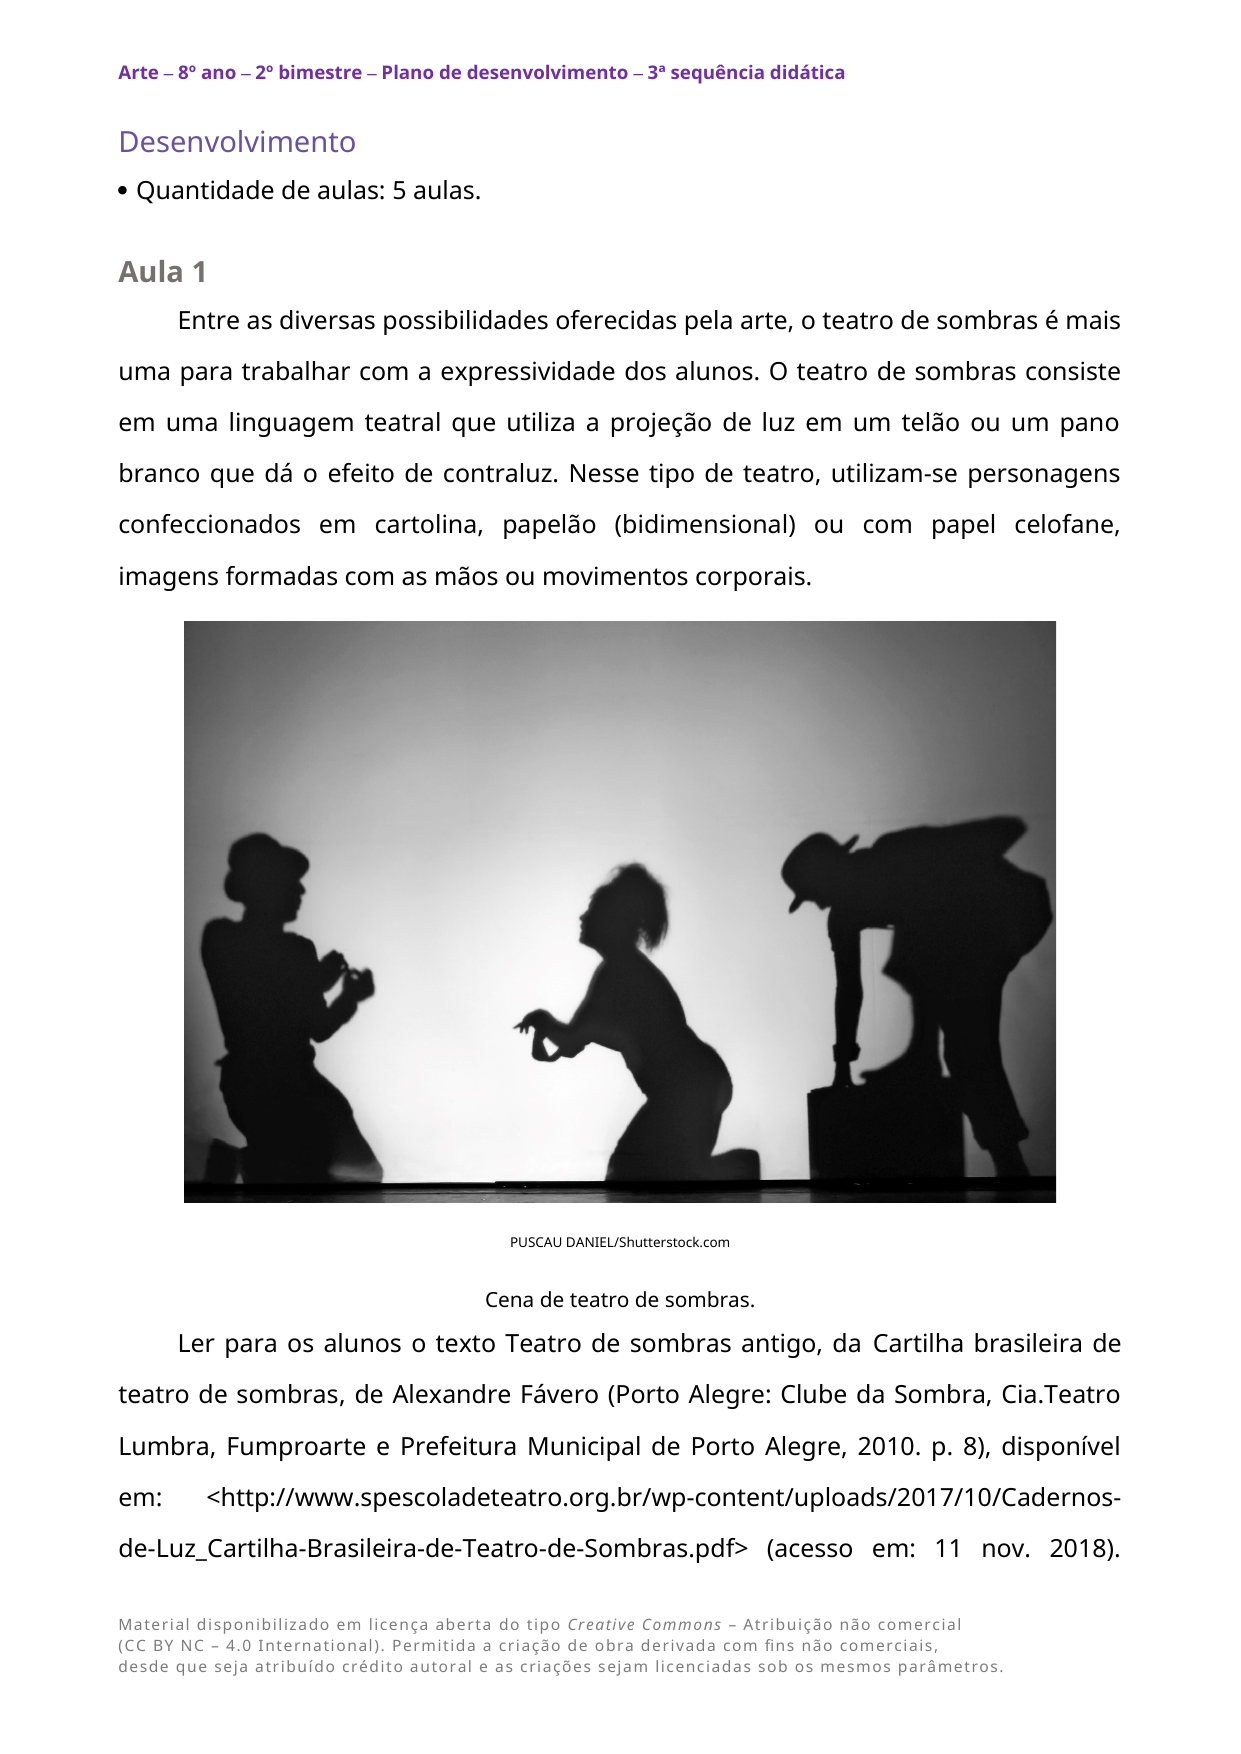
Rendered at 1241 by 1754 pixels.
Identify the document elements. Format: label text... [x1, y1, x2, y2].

picture [184, 621, 1057, 1203]
subtitle Desenvolvimento [118, 119, 1122, 160]
text Cena de teatro de sombras. [118, 1285, 1122, 1314]
text PUSCAU DANIEL/Shutterstock.com [118, 1233, 1122, 1251]
text Ler para os alunos o texto Teatro de sombras antigo, da Cartilha brasileira de teatro de sombras, de Alexandre Fávero (Porto Alegre: Clube da Sombra, Cia.Teatro Lumbra, Fumproarte e Prefeitura Municipal de Porto Alegre, 2010. p. 8), disponível em: <http://www.spescoladeteatro.org.br/wp-content/uploads/2017/10/Cadernos-de-Luz_Cartilha-Brasileira-de-Teatro-de-Sombras.pdf> (acesso em: 11 nov. 2018). [118, 1326, 1122, 1564]
subtitle Aula 1 [118, 249, 1122, 291]
text Entre as diversas possibilidades oferecidas pela arte, o teatro de sombras é mais uma para trabalhar com a expressividade dos alunos. O teatro de sombras consiste em uma linguagem teatral que utiliza a projeção de luz em um telão ou um pano branco que dá o efeito de contraluz. Nesse tipo de teatro, utilizam-se personagens confeccionados em cartolina, papelão (bidimensional) ou com papel celofane, imagens formadas com as mãos ou movimentos corporais. [118, 303, 1122, 592]
list Quantidade de aulas: 5 aulas. [118, 173, 1122, 207]
